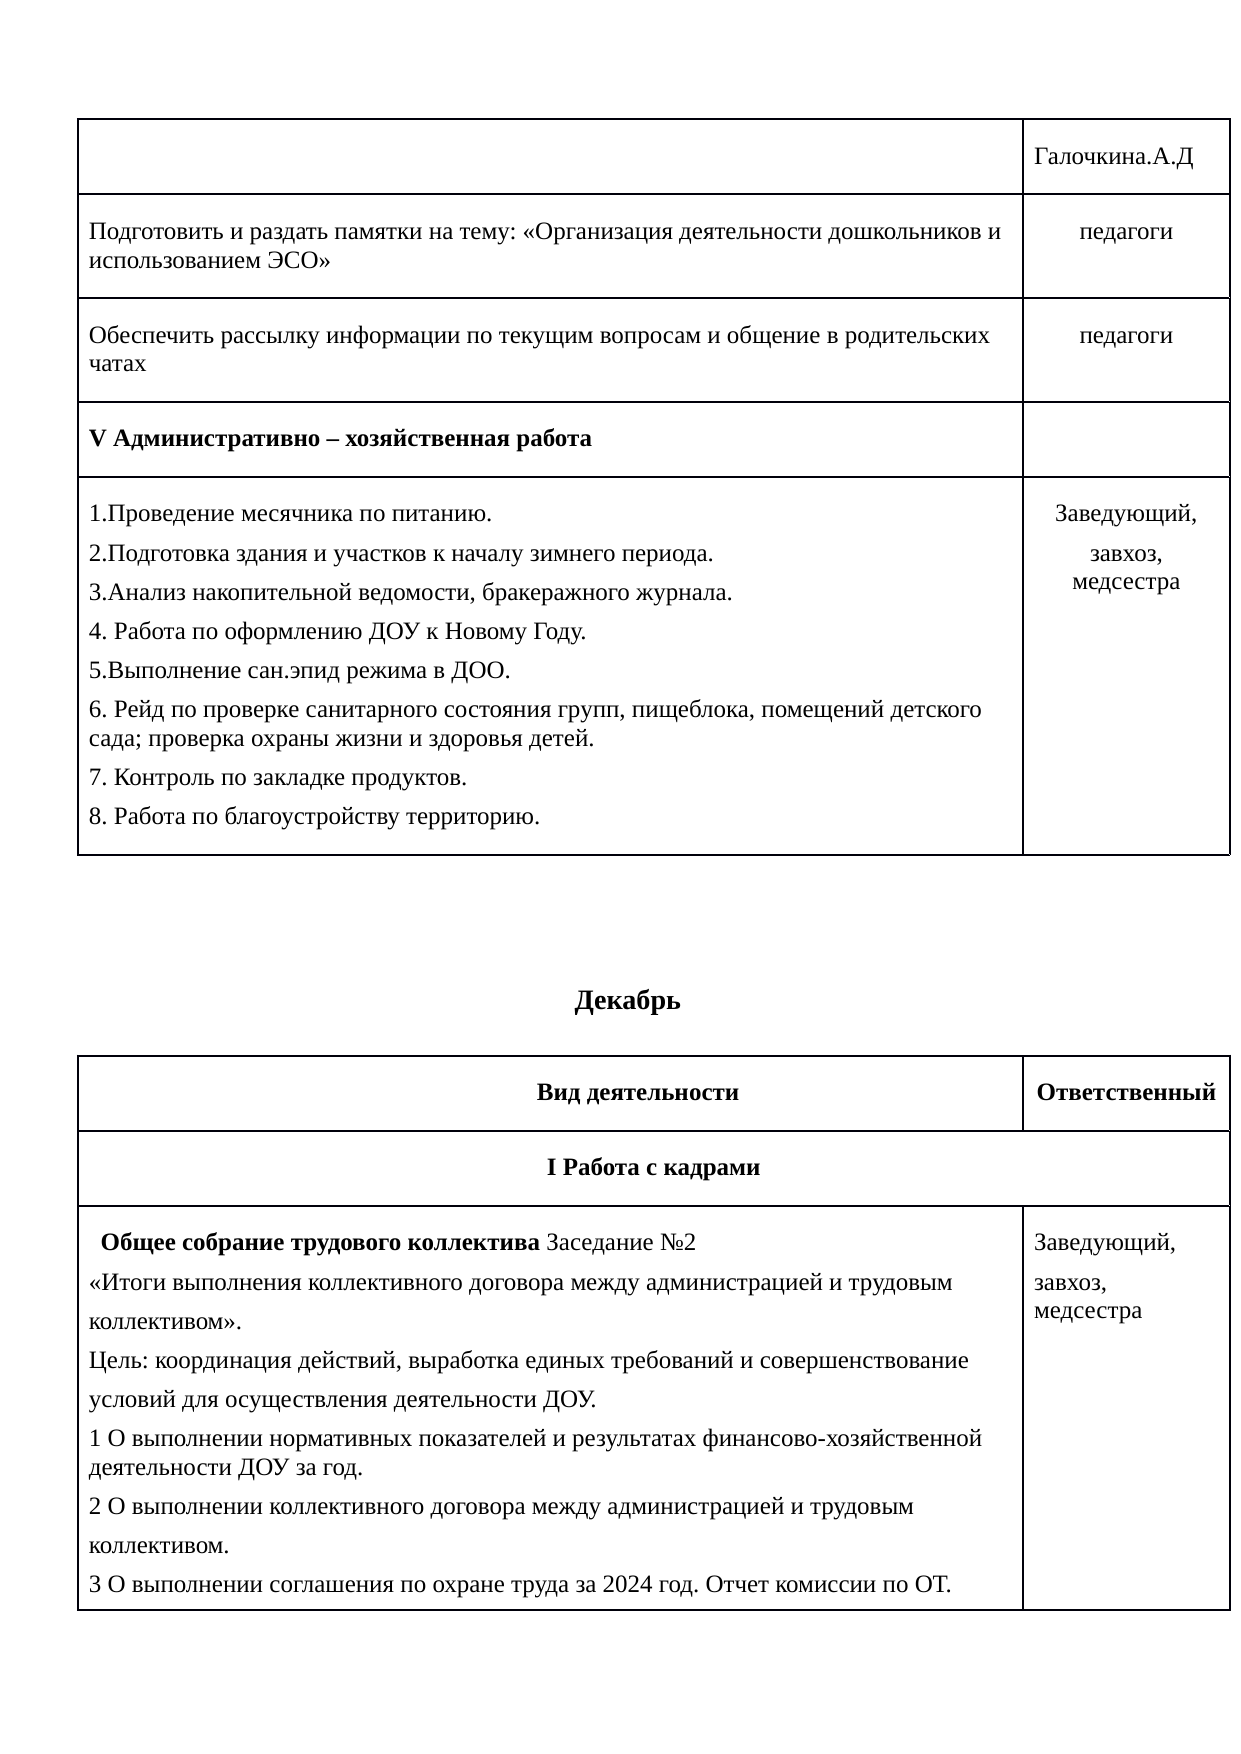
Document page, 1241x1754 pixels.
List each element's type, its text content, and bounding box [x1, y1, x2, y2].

table_cell [1024, 403, 1229, 476]
table_cell I Работа с кадрами [79, 1132, 1229, 1204]
table_header Вид деятельности [79, 1057, 1022, 1129]
table_cell Обеспечить рассылку информации по текущим вопросам и общение в родительских чатах [79, 299, 1022, 401]
table_cell [79, 120, 1022, 193]
text Декабрь [89, 983, 1167, 1015]
table_cell 1.Проведение месячника по питанию. 2.Подготовка здания и участков к началу зимнего периода. 3.Анализ накопительной ведомости, бракеражного журнала. 4. Работа по оформлению ДОУ к Новому Году. 5.Выполнение сан.эпид режима в ДОО. 6. Рейд по проверке санитарного состояния групп, пищеблока, помещений детского сада; проверка охраны жизни и здоровья детей. 7. Контроль по закладке продуктов. 8. Работа по благоустройству территорию. [79, 478, 1022, 853]
table_cell Галочкина.А.Д [1024, 120, 1229, 193]
table_cell Заведующий, завхоз, медсестра [1024, 478, 1229, 853]
table_cell педагоги [1024, 195, 1229, 297]
table_cell Заведующий, завхоз, медсестра [1024, 1207, 1229, 1609]
table_cell педагоги [1024, 299, 1229, 401]
table_header Ответственный [1024, 1057, 1229, 1129]
table_cell Общее собрание трудового коллектива Заседание №2 «Итоги выполнения коллективного договора между администрацией и трудовым коллективом». Цель: координация действий, выработка единых требований и совершенствование условий для осуществления деятельности ДОУ. 1 О выполнении нормативных показателей и результатах финансово-хозяйственной деятельности ДОУ за год. 2 О выполнении коллективного договора между администрацией и трудовым коллективом. 3 О выполнении соглашения по охране труда за 2024 год. Отчет комиссии по ОТ. [79, 1207, 1022, 1609]
table_cell V Административно – хозяйственная работа [79, 403, 1022, 476]
table_cell Подготовить и раздать памятки на тему: «Организация деятельности дошкольников и использованием ЭСО» [79, 195, 1022, 297]
